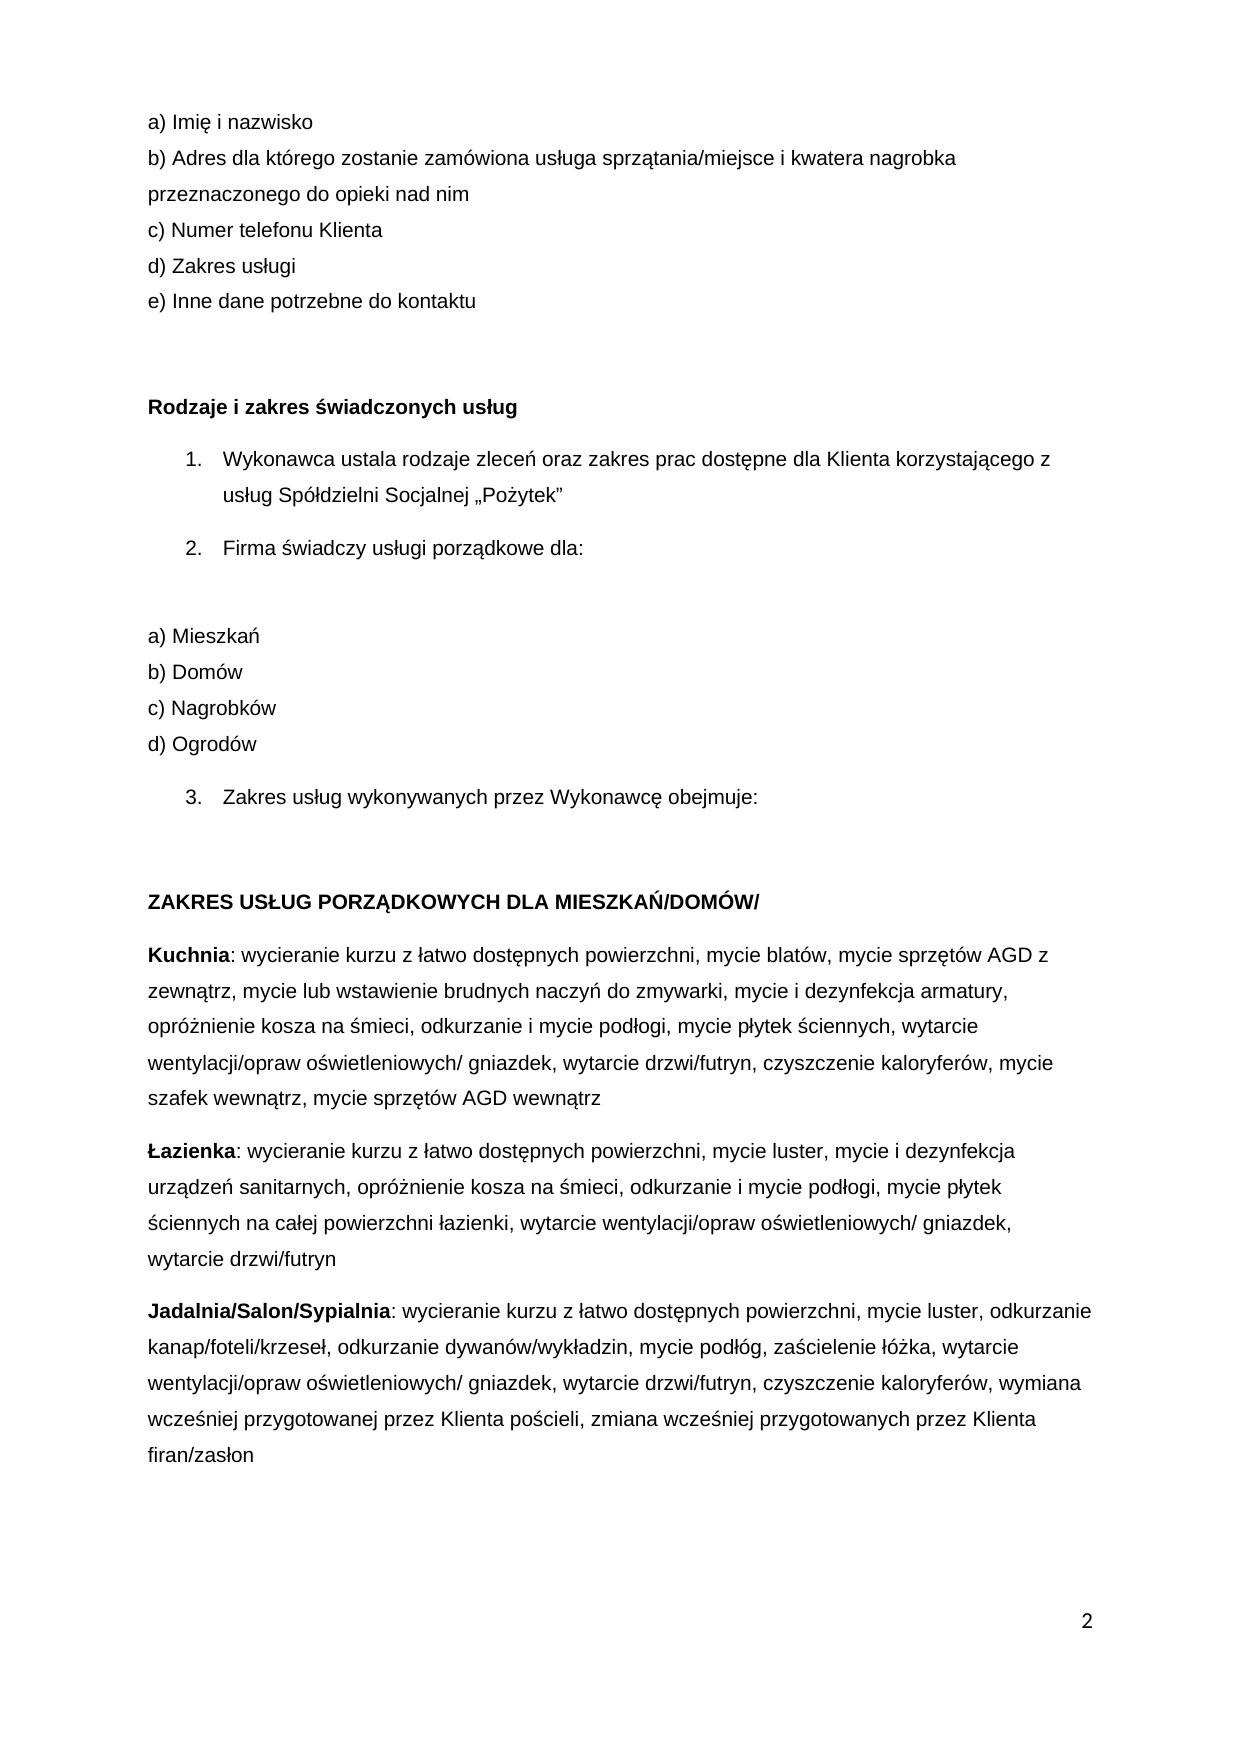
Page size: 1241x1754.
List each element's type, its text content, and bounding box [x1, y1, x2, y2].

list Firma świadczy usługi porządkowe dla: [185, 536, 1093, 560]
text Rodzaje i zakres świadczonych usług [148, 394, 1093, 418]
text ZAKRES USŁUG PORZĄDKOWYCH DLA MIESZKAŃ/DOMÓW/ [148, 890, 1093, 914]
text Kuchnia: wycieranie kurzu z łatwo dostępnych powierzchni, mycie blatów, mycie sprzętów AGD z zewnątrz, mycie lub wstawienie brudnych naczyń do zmywarki, mycie i dezynfekcja armatury, opróżnienie kosza na śmieci, odkurzanie i mycie podłogi, mycie płytek ściennych, wytarcie wentylacji/opraw oświetleniowych/ gniazdek, wytarcie drzwi/futryn, czyszczenie kaloryferów, mycie szafek wewnątrz, mycie sprzętów AGD wewnątrz [148, 942, 1093, 1110]
list Zakres usług wykonywanych przez Wykonawcę obejmuje: [185, 785, 1093, 809]
text a) Mieszkań b) Domów c) Nagrobków d) Ogrodów [148, 588, 1093, 756]
text Jadalnia/Salon/Sypialnia: wycieranie kurzu z łatwo dostępnych powierzchni, mycie luster, odkurzanie kanap/foteli/krzeseł, odkurzanie dywanów/wykładzin, mycie podłóg, zaścielenie łóżka, wytarcie wentylacji/opraw oświetleniowych/ gniazdek, wytarcie drzwi/futryn, czyszczenie kaloryferów, wymiana wcześniej przygotowanej przez Klienta pościeli, zmiana wcześniej przygotowanych przez Klienta firan/zasłon [148, 1299, 1093, 1467]
text a) Imię i nazwisko b) Adres dla którego zostanie zamówiona usługa sprzątania/miejsce i kwatera nagrobka przeznaczonego do opieki nad nim c) Numer telefonu Klienta d) Zakres usługi e) Inne dane potrzebne do kontaktu [148, 74, 1093, 313]
list Wykonawca ustala rodzaje zleceń oraz zakres prac dostępne dla Klienta korzystającego z usług Spółdzielni Socjalnej „Pożytek” [185, 447, 1093, 507]
text Łazienka: wycieranie kurzu z łatwo dostępnych powierzchni, mycie luster, mycie i dezynfekcja urządzeń sanitarnych, opróżnienie kosza na śmieci, odkurzanie i mycie podłogi, mycie płytek ściennych na całej powierzchni łazienki, wytarcie wentylacji/opraw oświetleniowych/ gniazdek, wytarcie drzwi/futryn [148, 1139, 1093, 1271]
